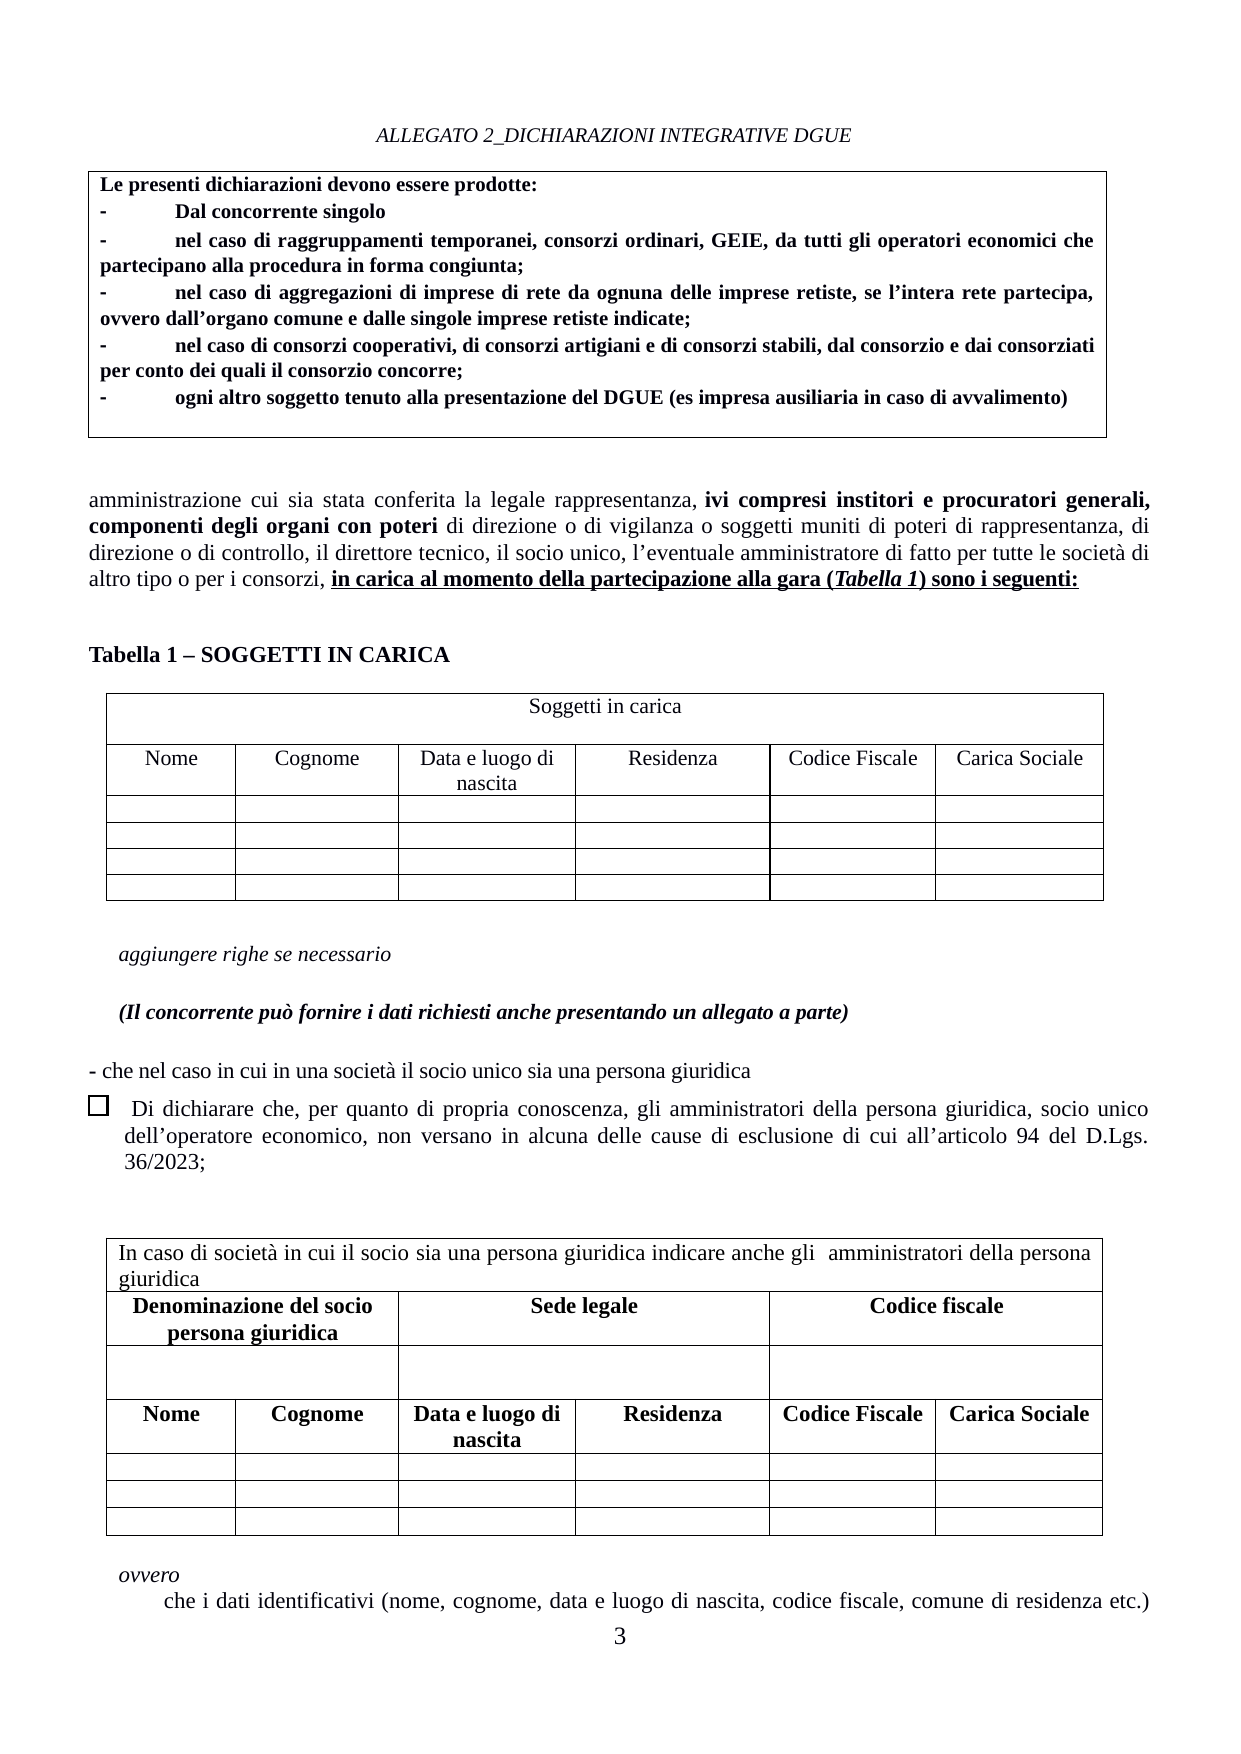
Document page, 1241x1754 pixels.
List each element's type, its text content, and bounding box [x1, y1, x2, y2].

table_cell [936, 796, 1103, 822]
table_cell Denominazione del socio persona giuridica [107, 1292, 398, 1345]
table_header In caso di società in cui il socio sia una persona giuridica indicare anche gli amministratori della persona giuridica [107, 1239, 1102, 1291]
table_cell [236, 796, 398, 822]
text Di dichiarare che, per quanto di propria conoscenza, gli amministratori della persona giuridica, socio unico dell’operatore economico, non versano in alcuna delle cause di esclusione di cui all’articolo 94 del D.Lgs. 36/2023; [89, 1096, 1151, 1174]
table_cell [936, 875, 1103, 900]
table_cell [576, 849, 769, 874]
table_cell [107, 1481, 235, 1507]
table_cell Residenza [576, 1400, 769, 1452]
table_cell [576, 823, 769, 848]
table_cell [576, 1454, 769, 1480]
table_cell [936, 849, 1103, 874]
table_cell [399, 1454, 575, 1480]
text - che nel caso in cui in una società il socio unico sia una persona giuridica [89, 1057, 1151, 1083]
table_cell Data e luogo di nascita [399, 1400, 575, 1452]
text aggiungere righe se necessario [118, 934, 1151, 966]
table_cell [399, 1481, 575, 1507]
text Tabella 1 – SOGGETTI IN CARICA [89, 641, 1151, 667]
table_cell Sede legale [399, 1292, 769, 1345]
table_cell [236, 849, 398, 874]
table_cell [770, 1481, 935, 1507]
table_cell [771, 875, 935, 900]
table_cell [107, 1508, 235, 1535]
table_cell Nome [107, 745, 235, 795]
table_cell [771, 823, 935, 848]
text (Il concorrente può fornire i dati richiesti anche presentando un allegato a parte) [118, 992, 1151, 1024]
table_cell [771, 849, 935, 874]
table_cell [936, 1454, 1102, 1480]
table_cell [576, 1481, 769, 1507]
table_cell Data e luogo di nascita [399, 745, 575, 795]
table_cell [399, 849, 575, 874]
text ovvero [118, 1561, 1151, 1587]
table_cell [399, 1346, 769, 1399]
table_cell [107, 1454, 235, 1480]
table_cell [236, 1508, 398, 1535]
table_cell [771, 796, 935, 822]
table_cell [107, 796, 235, 822]
table_cell [399, 823, 575, 848]
table_cell Codice fiscale [770, 1292, 1102, 1345]
table_cell [399, 1508, 575, 1535]
table_cell [576, 1508, 769, 1535]
table_cell [936, 823, 1103, 848]
table_cell [236, 823, 398, 848]
table_cell Carica Sociale [936, 745, 1103, 795]
table_cell [936, 1508, 1102, 1535]
table_cell [107, 1346, 398, 1399]
table_cell [770, 1454, 935, 1480]
table_cell [399, 875, 575, 900]
table_cell [399, 796, 575, 822]
table_cell Residenza [576, 745, 769, 795]
table_cell [576, 875, 769, 900]
table_cell Carica Sociale [936, 1400, 1102, 1452]
table_header Soggetti in carica [107, 694, 1103, 744]
table_cell [107, 823, 235, 848]
table_cell [770, 1346, 1102, 1399]
table_cell [576, 796, 769, 822]
text amministrazione cui sia stata conferita la legale rappresentanza, ivi compresi institori e procuratori generali, componenti degli organi con poteri di direzione o di vigilanza o soggetti muniti di poteri di rappresentanza, di direzione o di controllo, il direttore tecnico, il socio unico, l’eventuale amministratore di fatto per tutte le società di altro tipo o per i consorzi, in carica al momento della partecipazione alla gara (Tabella 1) sono i seguenti: [89, 486, 1151, 592]
table_cell Nome [107, 1400, 235, 1452]
table_cell [107, 875, 235, 900]
table_cell [107, 849, 235, 874]
text che i dati identificativi (nome, cognome, data e luogo di nascita, codice fiscale, comune di residenza etc.) [164, 1587, 1151, 1614]
table_cell [236, 1481, 398, 1507]
table_cell Cognome [236, 1400, 398, 1452]
table_cell Codice Fiscale [771, 745, 935, 795]
table_cell [770, 1508, 935, 1535]
table_cell Codice Fiscale [770, 1400, 935, 1452]
table_cell [236, 875, 398, 900]
table_cell [236, 1454, 398, 1480]
table_cell Cognome [236, 745, 398, 795]
table_cell [936, 1481, 1102, 1507]
